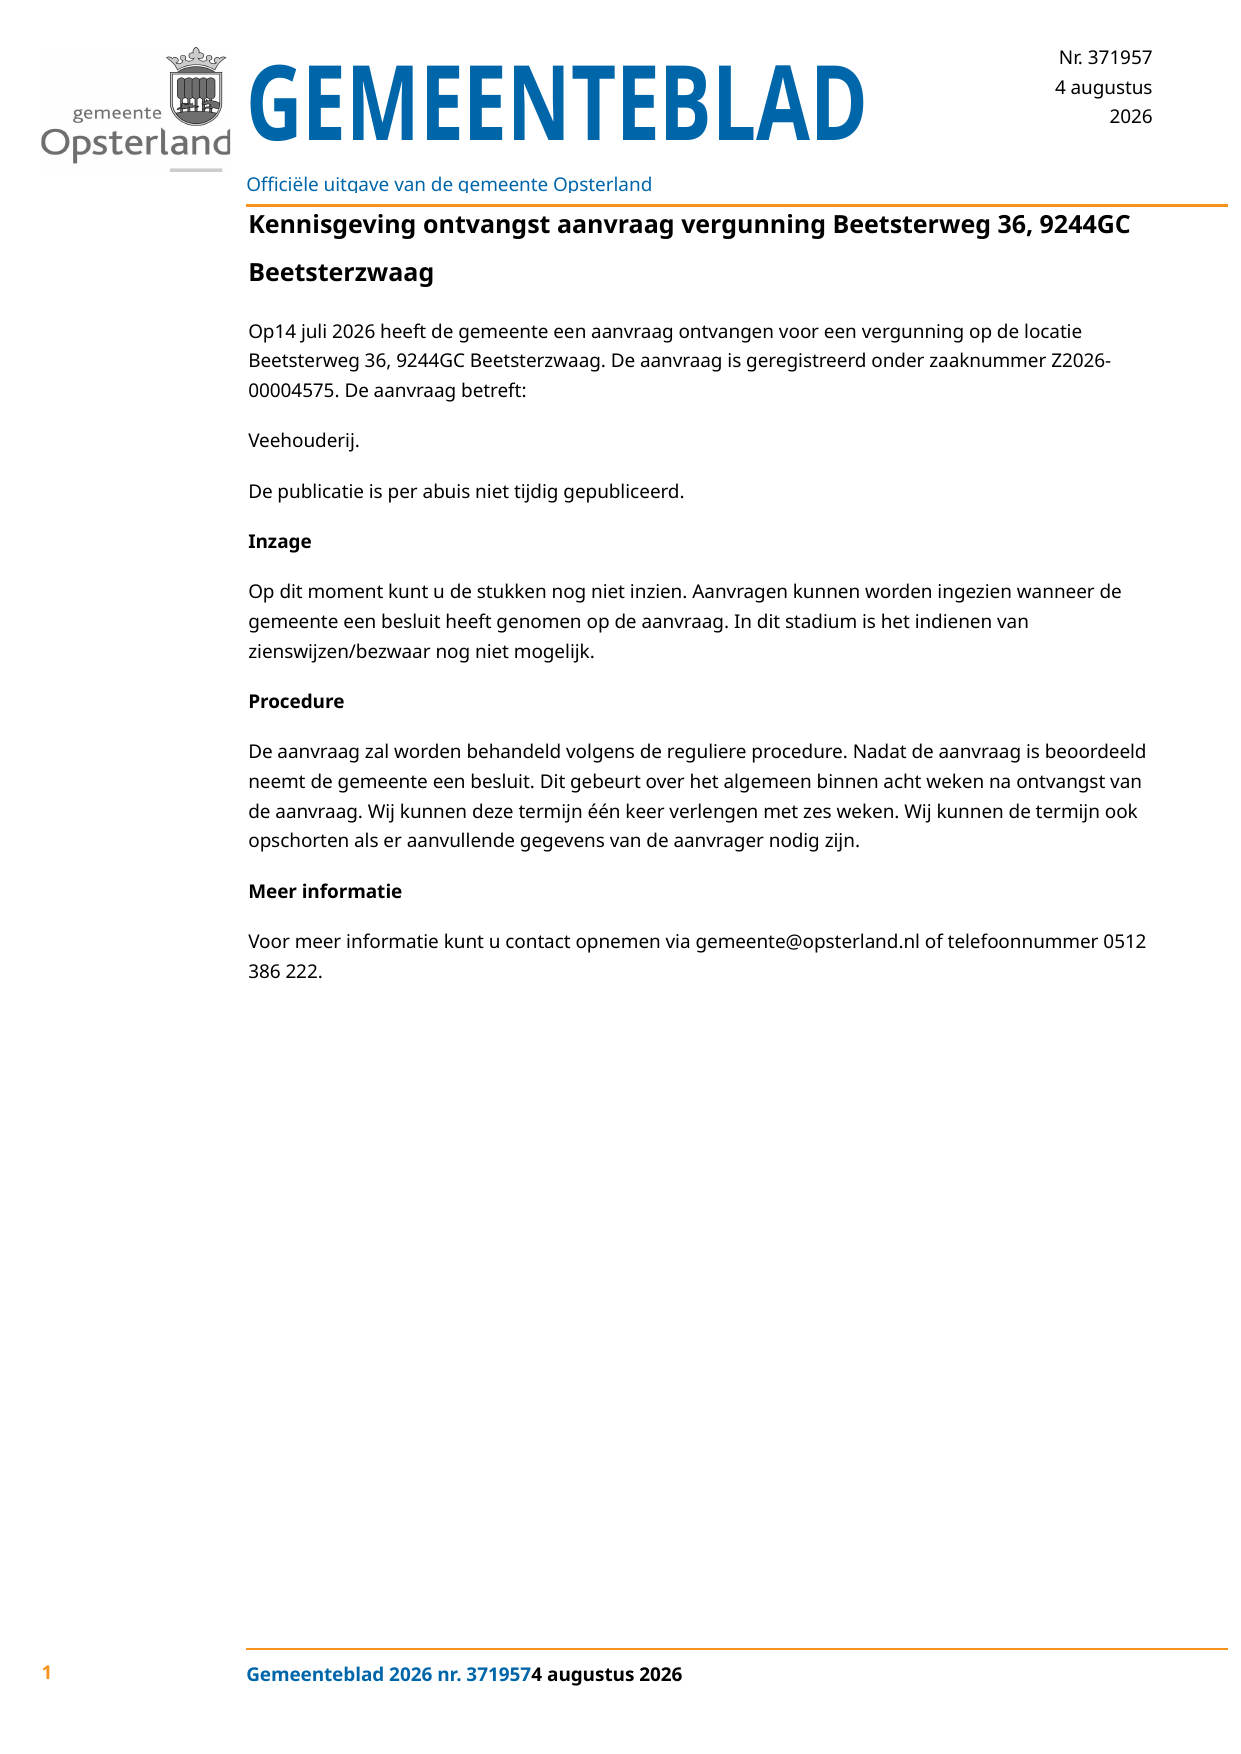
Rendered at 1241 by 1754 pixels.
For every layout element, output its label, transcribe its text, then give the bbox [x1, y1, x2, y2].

text Kennisgeving ontvangst aanvraag vergunning Beetsterweg 36, 9244GC Beetsterzwaag [248, 207, 1152, 288]
text De publicatie is per abuis niet tijdig gepubliceerd. [248, 478, 1152, 504]
text Inzage [248, 528, 1152, 554]
text Op dit moment kunt u de stukken nog niet inzien. Aanvragen kunnen worden ingezien wanneer de gemeente een besluit heeft genomen op de aanvraag. In dit stadium is het indienen van zienswijzen/bezwaar nog niet mogelijk. [248, 579, 1152, 664]
text De aanvraag zal worden behandeld volgens de reguliere procedure. Nadat de aanvraag is beoordeeld neemt de gemeente een besluit. Dit gebeurt over het algemeen binnen acht weken na ontvangst van de aanvraag. Wij kunnen deze termijn één keer verlengen met zes weken. Wij kunnen de termijn ook opschorten als er aanvullende gegevens van de aanvrager nodig zijn. [248, 739, 1152, 853]
text Procedure [248, 688, 1152, 714]
picture [41, 47, 231, 172]
text Veehouderij. [248, 427, 1152, 453]
text Meer informatie [248, 878, 1152, 904]
text Op14 juli 2026 heeft de gemeente een aanvraag ontvangen voor een vergunning op de locatie Beetsterweg 36, 9244GC Beetsterzwaag. De aanvraag is geregistreerd onder zaaknummer Z2026-00004575. De aanvraag betreft: [248, 318, 1152, 403]
text Voor meer informatie kunt u contact opnemen via gemeente@opsterland.nl of telefoonnummer 0512 386 222. [248, 928, 1152, 984]
